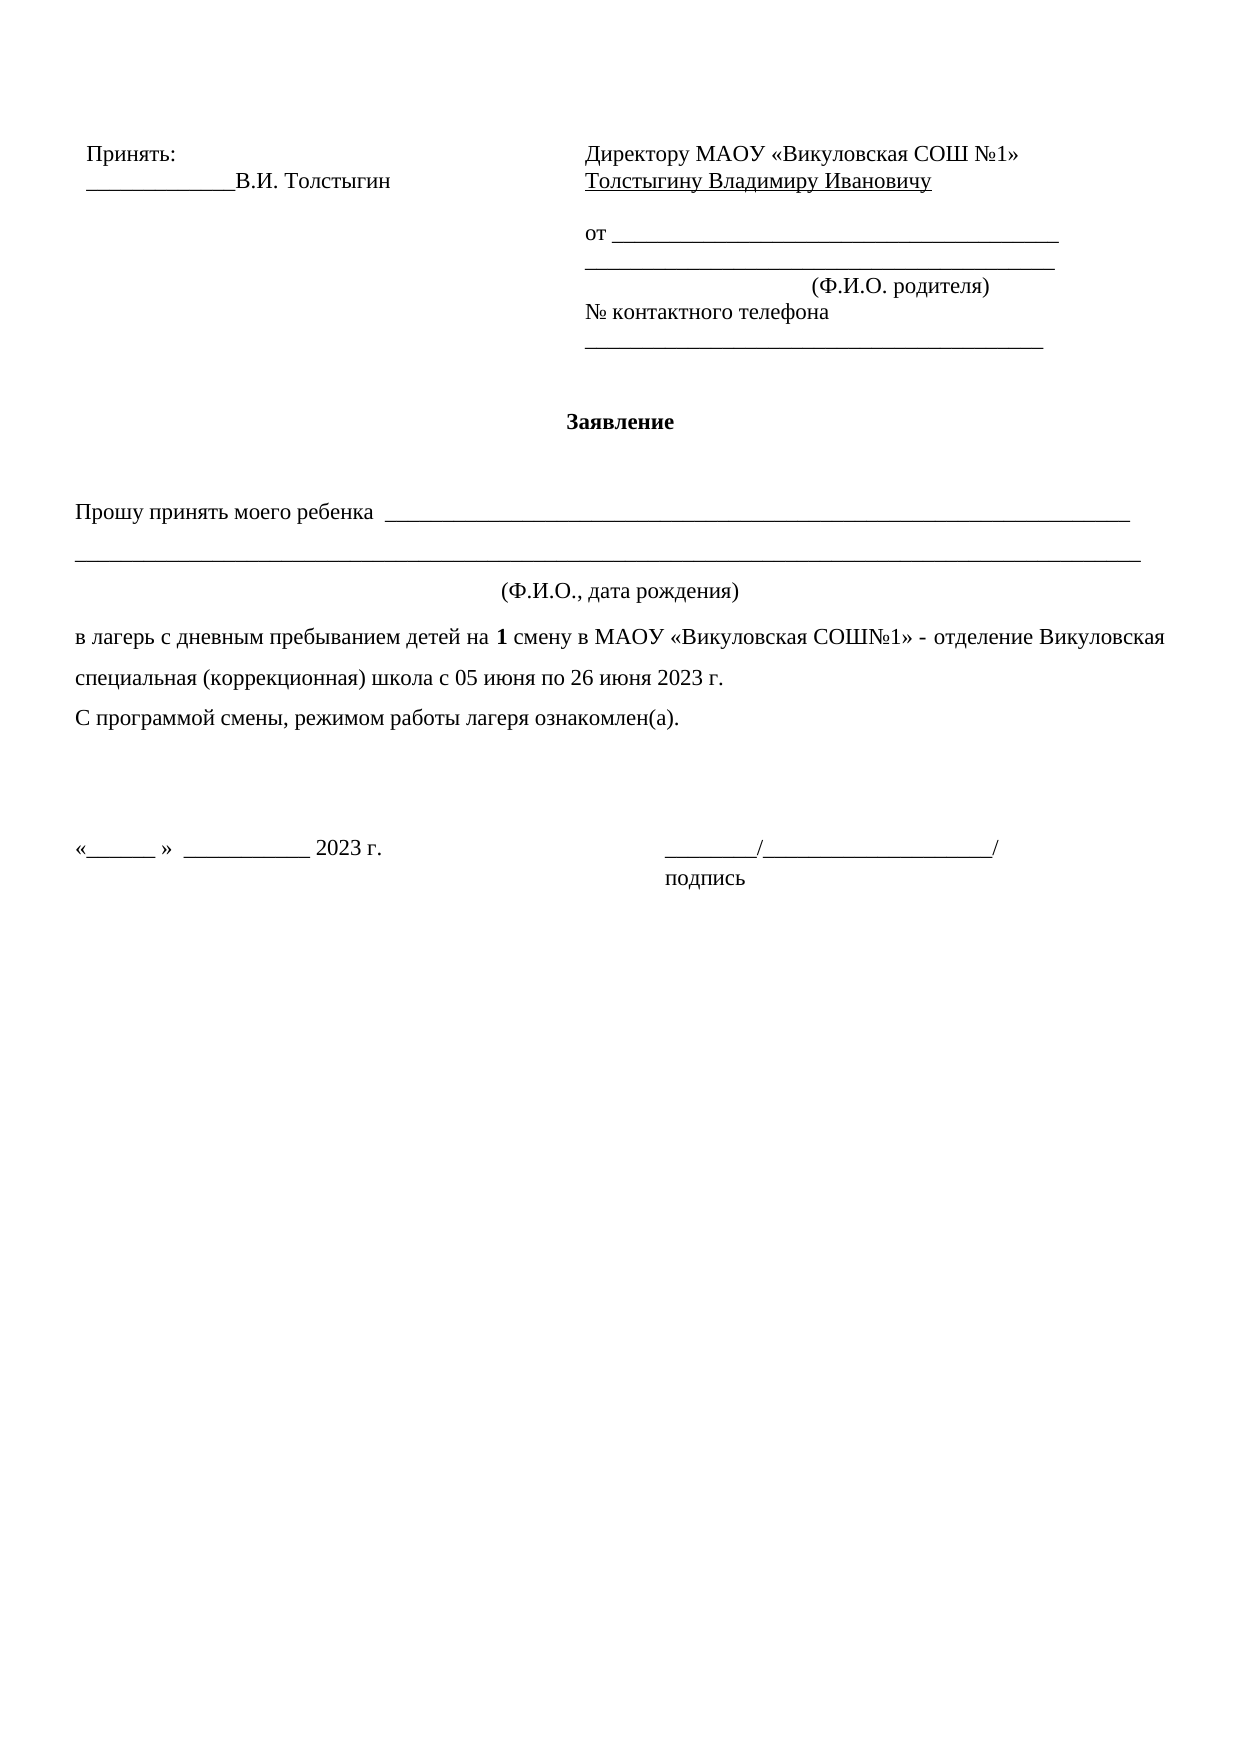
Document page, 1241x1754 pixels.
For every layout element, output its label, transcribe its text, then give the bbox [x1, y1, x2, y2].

text (Ф.И.О., дата рождения) [75, 577, 1165, 604]
text Заявление [75, 408, 1165, 434]
text С программой смены, режимом работы лагеря ознакомлен(а). [75, 704, 1165, 730]
table_header Директору МАОУ «Викуловская СОШ №1» Толстыгину Владимиру Ивановичу от _______________________________________ _________________________________________ (Ф.И.О. родителя) № контактного телефона ________________________________________ [574, 140, 1222, 377]
text в лагерь с дневным пребыванием детей на 1 смену в МАОУ «Викуловская СОШ№1» - отделение Викуловская специальная (коррекционная) школа с 05 июня по 26 июня 2023 г. [75, 617, 1165, 691]
text «______ » ___________ 2023 г. ________/____________________/ [75, 834, 1165, 860]
text Прошу принять моего ребенка _________________________________________________________________ [75, 498, 1165, 525]
text подпись [591, 864, 1165, 890]
text _____________________________________________________________________________________________ [75, 538, 1165, 564]
table_header Принять: _____________В.И. Толстыгин [75, 140, 573, 377]
